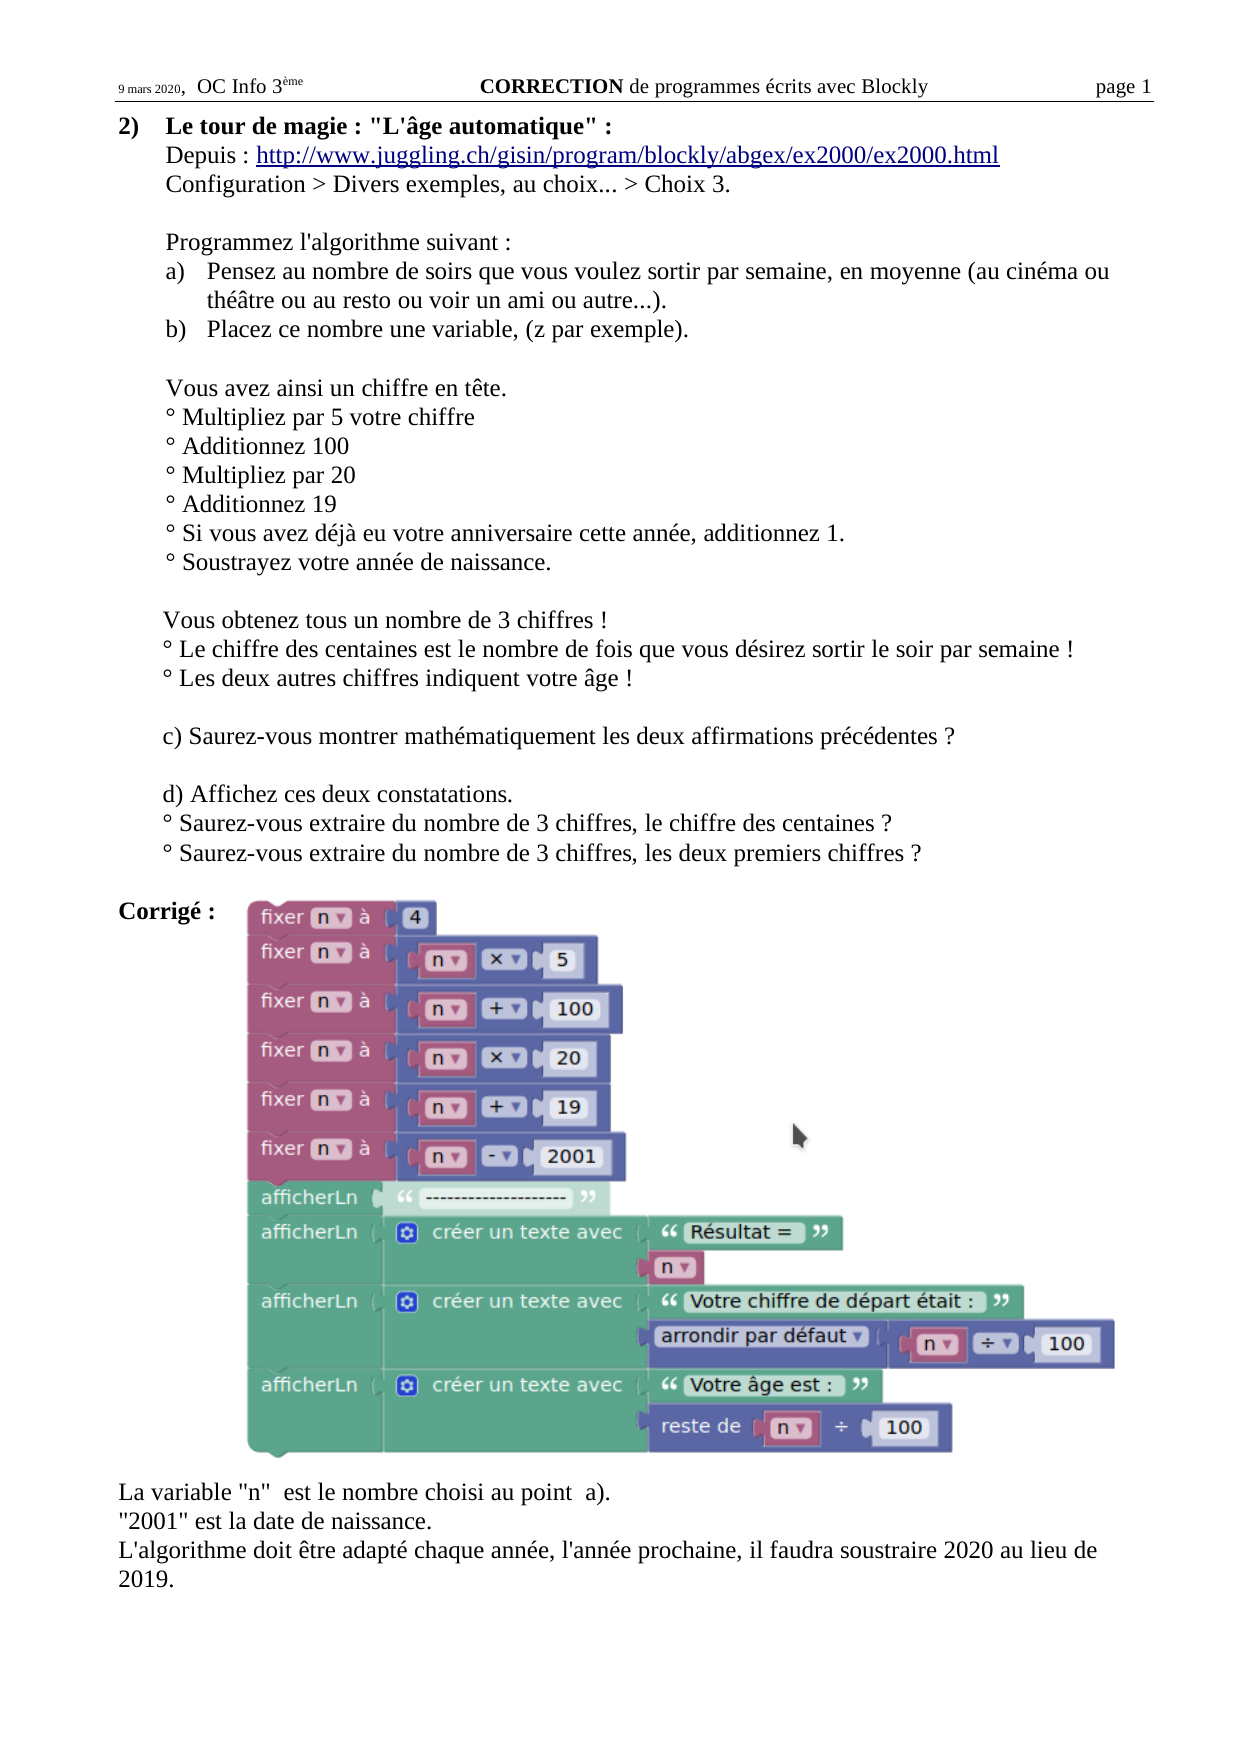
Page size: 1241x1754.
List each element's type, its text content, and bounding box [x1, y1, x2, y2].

text 2) Le tour de magie : "L'âge automatique" : [118, 111, 1152, 140]
text c) Saurez-vous montrer mathématiquement les deux affirmations précédentes ? [162, 721, 1152, 750]
text ° Multipliez par 5 votre chiffre [165, 401, 1152, 431]
text Configuration > Divers exemples, au choix... > Choix 3. [118, 169, 1152, 198]
text ° Additionnez 19 [165, 489, 1152, 518]
text La variable "n" est le nombre choisi au point a). [118, 1477, 1152, 1506]
text "2001" est la date de naissance. [118, 1506, 1152, 1535]
text a) Pensez au nombre de soirs que vous voulez sortir par semaine, en moyenne (au cinéma ou théâtre ou au resto ou voir un ami ou autre...). [165, 256, 1152, 314]
text ° Additionnez 100 [165, 431, 1152, 459]
text ° Les deux autres chiffres indiquent votre âge ! [162, 663, 1152, 692]
text ° Saurez-vous extraire du nombre de 3 chiffres, les deux premiers chiffres ? [162, 837, 1152, 866]
text d) Affichez ces deux constatations. ° Saurez-vous extraire du nombre de 3 chiffres, le chiffre des centaines ? [162, 779, 1152, 837]
text b) Placez ce nombre une variable, (z par exemple). [165, 314, 1152, 343]
text ° Soustrayez votre année de naissance. [165, 547, 1152, 576]
picture [243, 892, 1120, 1462]
text Programmez l'algorithme suivant : [118, 227, 1152, 256]
text [1120, 896, 1152, 924]
text Vous obtenez tous un nombre de 3 chiffres ! [162, 605, 1152, 634]
text ° Si vous avez déjà eu votre anniversaire cette année, additionnez 1. [165, 518, 1152, 547]
text ° Le chiffre des centaines est le nombre de fois que vous désirez sortir le soir par semaine ! [162, 634, 1152, 663]
text Corrigé : [118, 896, 243, 924]
text Depuis : http://www.juggling.ch/gisin/program/blockly/abgex/ex2000/ex2000.html [118, 140, 1152, 169]
text ° Multipliez par 20 [165, 459, 1152, 489]
text Vous avez ainsi un chiffre en tête. [165, 372, 1152, 401]
text L'algorithme doit être adapté chaque année, l'année prochaine, il faudra soustraire 2020 au lieu de 2019. [118, 1535, 1152, 1593]
